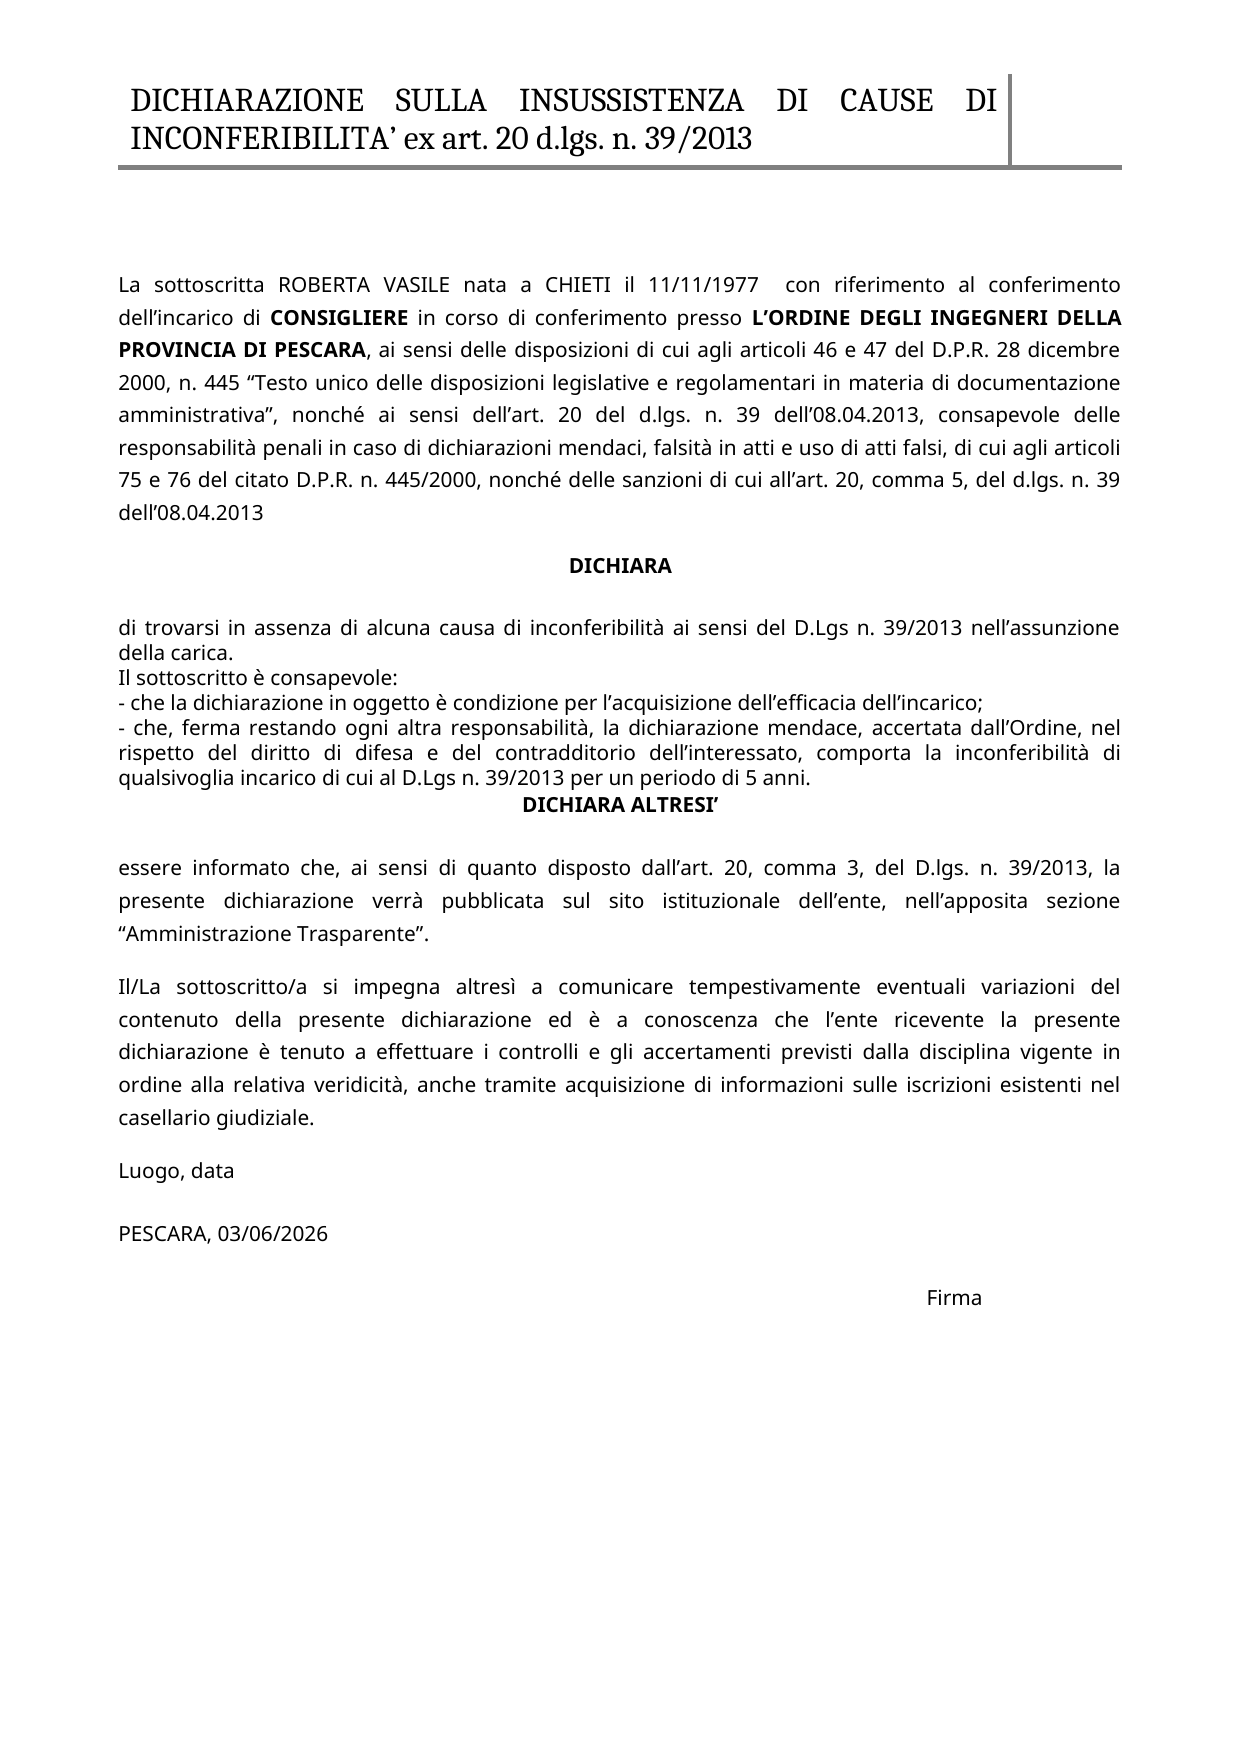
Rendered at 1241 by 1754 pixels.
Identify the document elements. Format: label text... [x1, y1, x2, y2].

text Firma [118, 1283, 1122, 1311]
text DICHIARA [118, 552, 1122, 580]
text - che, ferma restando ogni altra responsabilità, la dichiarazione mendace, accertata dall’Ordine, nel rispetto del diritto di difesa e del contradditorio dell’interessato, comporta la inconferibilità di qualsivoglia incarico di cui al D.Lgs n. 39/2013 per un periodo di 5 anni. [118, 715, 1122, 790]
text Il sottoscritto è consapevole: [118, 665, 1122, 690]
text Luogo, data [118, 1156, 1122, 1184]
text Il/La sottoscritto/a si impegna altresì a comunicare tempestivamente eventuali variazioni del contenuto della presente dichiarazione ed è a conoscenza che l’ente ricevente la presente dichiarazione è tenuto a effettuare i controlli e gli accertamenti previsti dalla disciplina vigente in ordine alla relativa veridicità, anche tramite acquisizione di informazioni sulle iscrizioni esistenti nel casellario giudiziale. [118, 972, 1122, 1131]
text PESCARA, 03/06/2026 [118, 1219, 1122, 1248]
text DICHIARA ALTRESI’ [118, 790, 1122, 818]
text La sottoscritta ROBERTA VASILE nata a CHIETI il 11/11/1977 con riferimento al conferimento dell’incarico di CONSIGLIERE in corso di conferimento presso L’ORDINE DEGLI INGEGNERI DELLA PROVINCIA DI PESCARA, ai sensi delle disposizioni di cui agli articoli 46 e 47 del D.P.R. 28 dicembre 2000, n. 445 “Testo unico delle disposizioni legislative e regolamentari in materia di documentazione amministrativa”, nonché ai sensi dell’art. 20 del d.lgs. n. 39 dell’08.04.2013, consapevole delle responsabilità penali in caso di dichiarazioni mendaci, falsità in atti e uso di atti falsi, di cui agli articoli 75 e 76 del citato D.P.R. n. 445/2000, nonché delle sanzioni di cui all’art. 20, comma 5, del d.lgs. n. 39 dell’08.04.2013 [118, 270, 1122, 527]
text di trovarsi in assenza di alcuna causa di inconferibilità ai sensi del D.Lgs n. 39/2013 nell’assunzione della carica. [118, 615, 1122, 665]
text - che la dichiarazione in oggetto è condizione per l’acquisizione dell’efficacia dell’incarico; [118, 690, 1122, 715]
text essere informato che, ai sensi di quanto disposto dall’art. 20, comma 3, del D.lgs. n. 39/2013, la presente dichiarazione verrà pubblicata sul sito istituzionale dell’ente, nell’apposita sezione “Amministrazione Trasparente”. [118, 853, 1122, 947]
